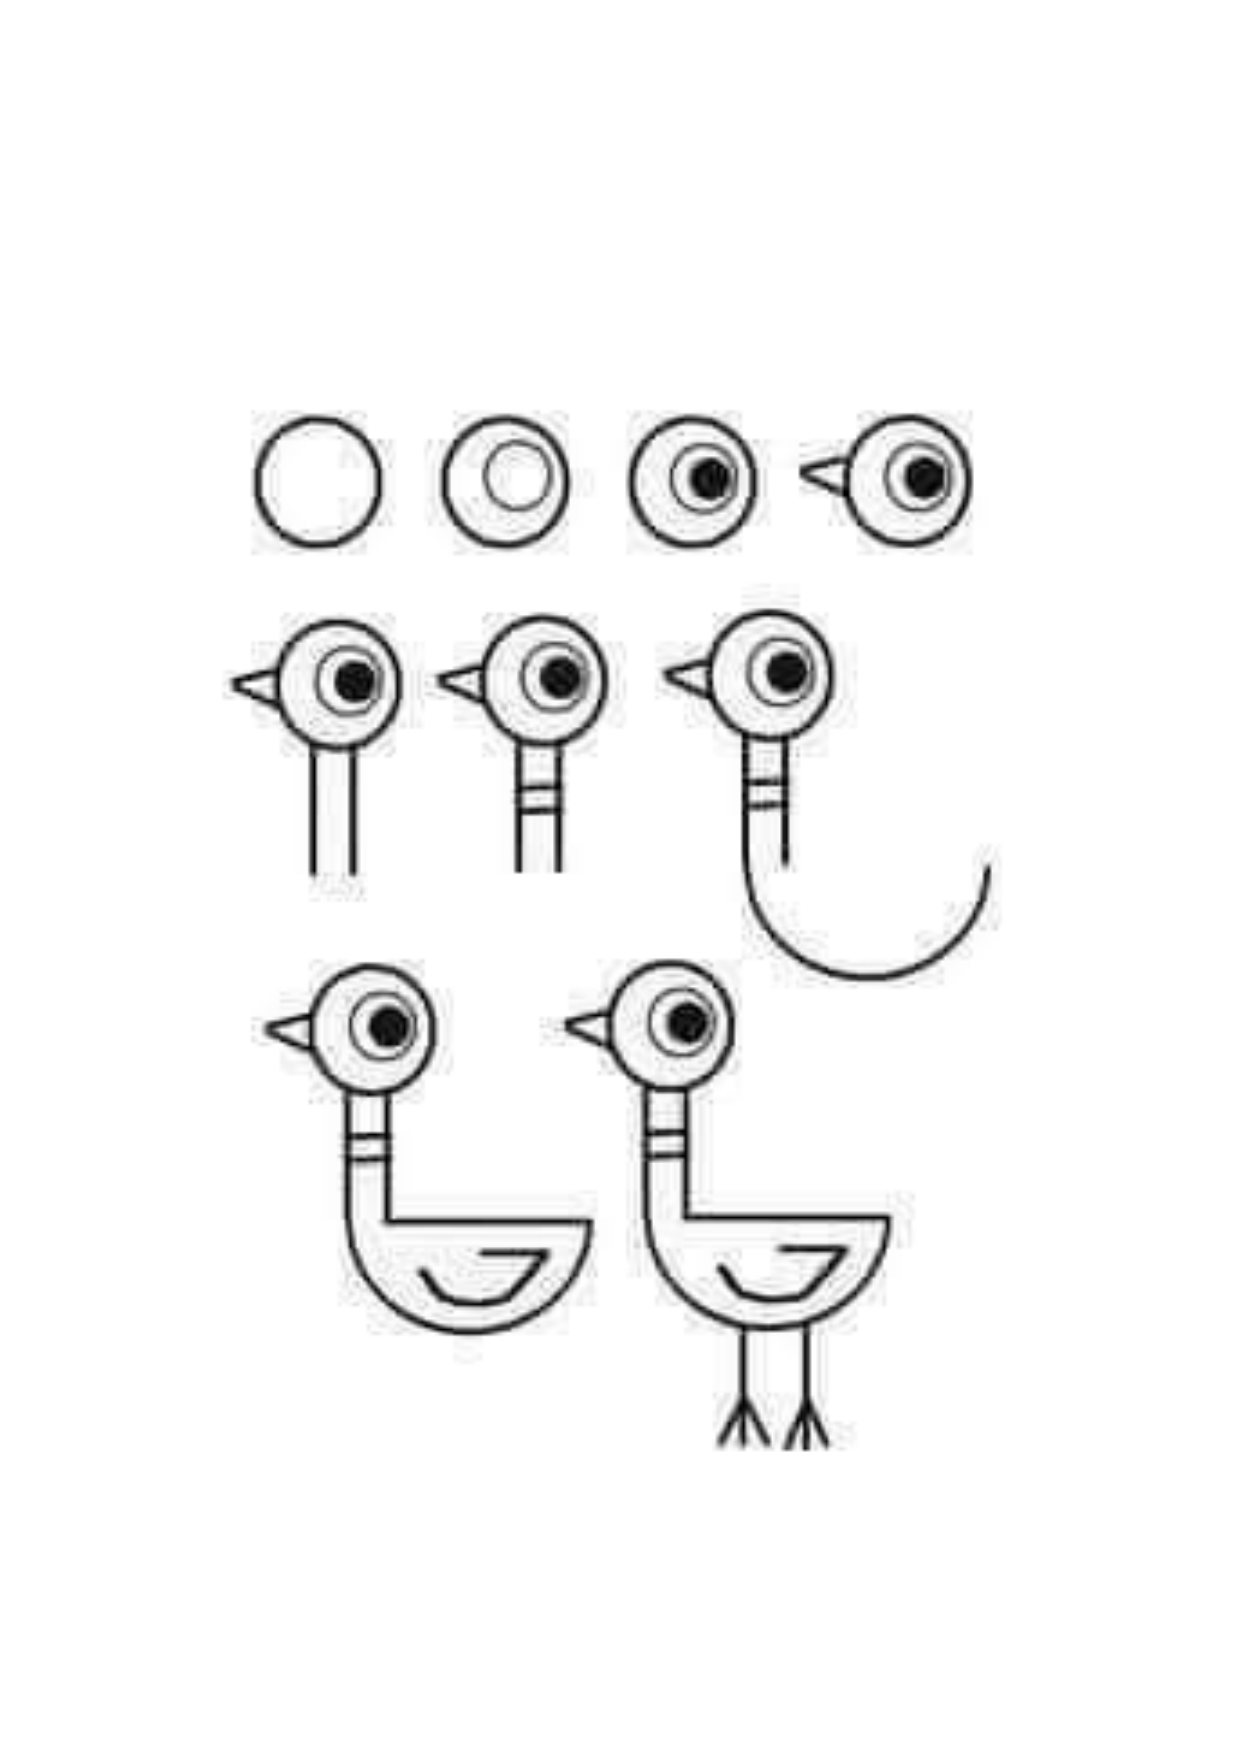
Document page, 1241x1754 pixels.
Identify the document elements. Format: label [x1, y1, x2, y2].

picture [195, 354, 1046, 1506]
